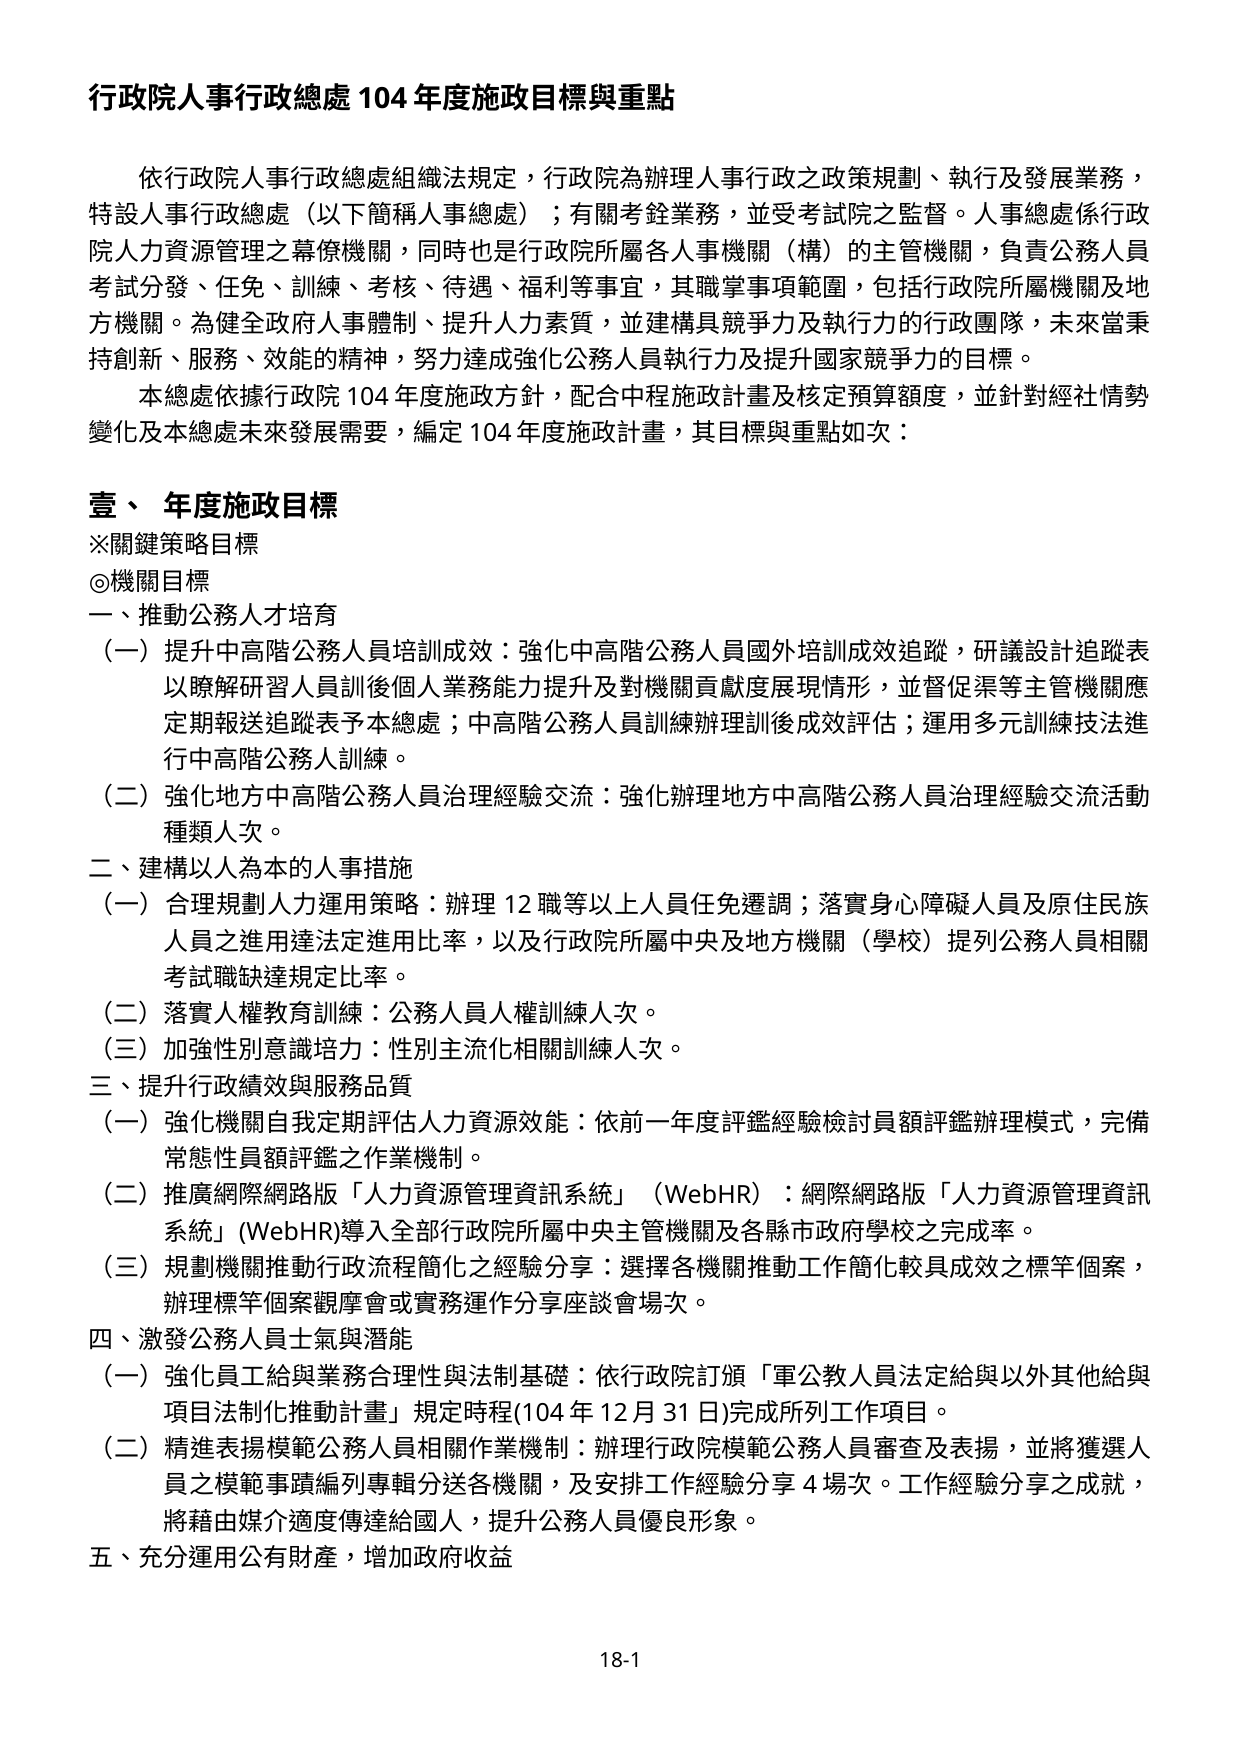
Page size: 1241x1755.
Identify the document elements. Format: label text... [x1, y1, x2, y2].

text 本總處依據行政院104年度施政方針，配合中程施政計畫及核定預算額度，並針對經社情勢變化及本總處未來發展需要，編定104年度施政計畫，其目標與重點如次： [89, 376, 1152, 449]
text 三、提升行政績效與服務品質 [89, 1066, 1152, 1102]
text （二）強化地方中高階公務人員治理經驗交流：強化辦理地方中高階公務人員治理經驗交流活動種類人次。 [89, 776, 1152, 848]
text 二、建構以人為本的人事措施 [89, 848, 1152, 885]
text （一）合理規劃人力運用策略：辦理12職等以上人員任免遷調；落實身心障礙人員及原住民族人員之進用達法定進用比率，以及行政院所屬中央及地方機關（學校）提列公務人員相關考試職缺達規定比率。 [89, 885, 1152, 993]
text 行政院人事行政總處104年度施政目標與重點 [89, 75, 1152, 117]
list 年度施政目標 [89, 483, 1152, 525]
text （二）推廣網際網路版「人力資源管理資訊系統」（WebHR）：網際網路版「人力資源管理資訊系統」(WebHR)導入全部行政院所屬中央主管機關及各縣市政府學校之完成率。 [89, 1175, 1152, 1247]
text 依行政院人事行政總處組織法規定，行政院為辦理人事行政之政策規劃、執行及發展業務，特設人事行政總處（以下簡稱人事總處）；有關考銓業務，並受考試院之監督。人事總處係行政院人力資源管理之幕僚機關，同時也是行政院所屬各人事機關（構）的主管機關，負責公務人員考試分發、任免、訓練、考核、待遇、福利等事宜，其職掌事項範圍，包括行政院所屬機關及地方機關。為健全政府人事體制、提升人力素質，並建構具競爭力及執行力的行政團隊，未來當秉持創新、服務、效能的精神，努力達成強化公務人員執行力及提升國家競爭力的目標。 [89, 159, 1152, 376]
text ※關鍵策略目標 [89, 525, 1152, 561]
text ◎機關目標 [89, 561, 1152, 598]
text 四、激發公務人員士氣與潛能 [89, 1320, 1152, 1356]
text （三）規劃機關推動行政流程簡化之經驗分享：選擇各機關推動工作簡化較具成效之標竿個案，辦理標竿個案觀摩會或實務運作分享座談會場次。 [89, 1247, 1152, 1320]
text （一）強化員工給與業務合理性與法制基礎：依行政院訂頒「軍公教人員法定給與以外其他給與項目法制化推動計畫」規定時程(104年12月31日)完成所列工作項目。 [89, 1356, 1152, 1428]
text （一）提升中高階公務人員培訓成效：強化中高階公務人員國外培訓成效追蹤，研議設計追蹤表以瞭解研習人員訓後個人業務能力提升及對機關貢獻度展現情形，並督促渠等主管機關應定期報送追蹤表予本總處；中高階公務人員訓練辦理訓後成效評估；運用多元訓練技法進行中高階公務人訓練。 [89, 631, 1152, 776]
text 五、充分運用公有財產，增加政府收益 [89, 1537, 1152, 1573]
text （三）加強性別意識培力：性別主流化相關訓練人次。 [89, 1030, 1152, 1066]
text （二）精進表揚模範公務人員相關作業機制：辦理行政院模範公務人員審查及表揚，並將獲選人員之模範事蹟編列專輯分送各機關，及安排工作經驗分享4場次。工作經驗分享之成就，將藉由媒介適度傳達給國人，提升公務人員優良形象。 [89, 1428, 1152, 1537]
text （一）強化機關自我定期評估人力資源效能：依前一年度評鑑經驗檢討員額評鑑辦理模式，完備常態性員額評鑑之作業機制。 [89, 1102, 1152, 1175]
text 一、推動公務人才培育 [89, 598, 1152, 631]
text （二）落實人權教育訓練：公務人員人權訓練人次。 [89, 993, 1152, 1030]
